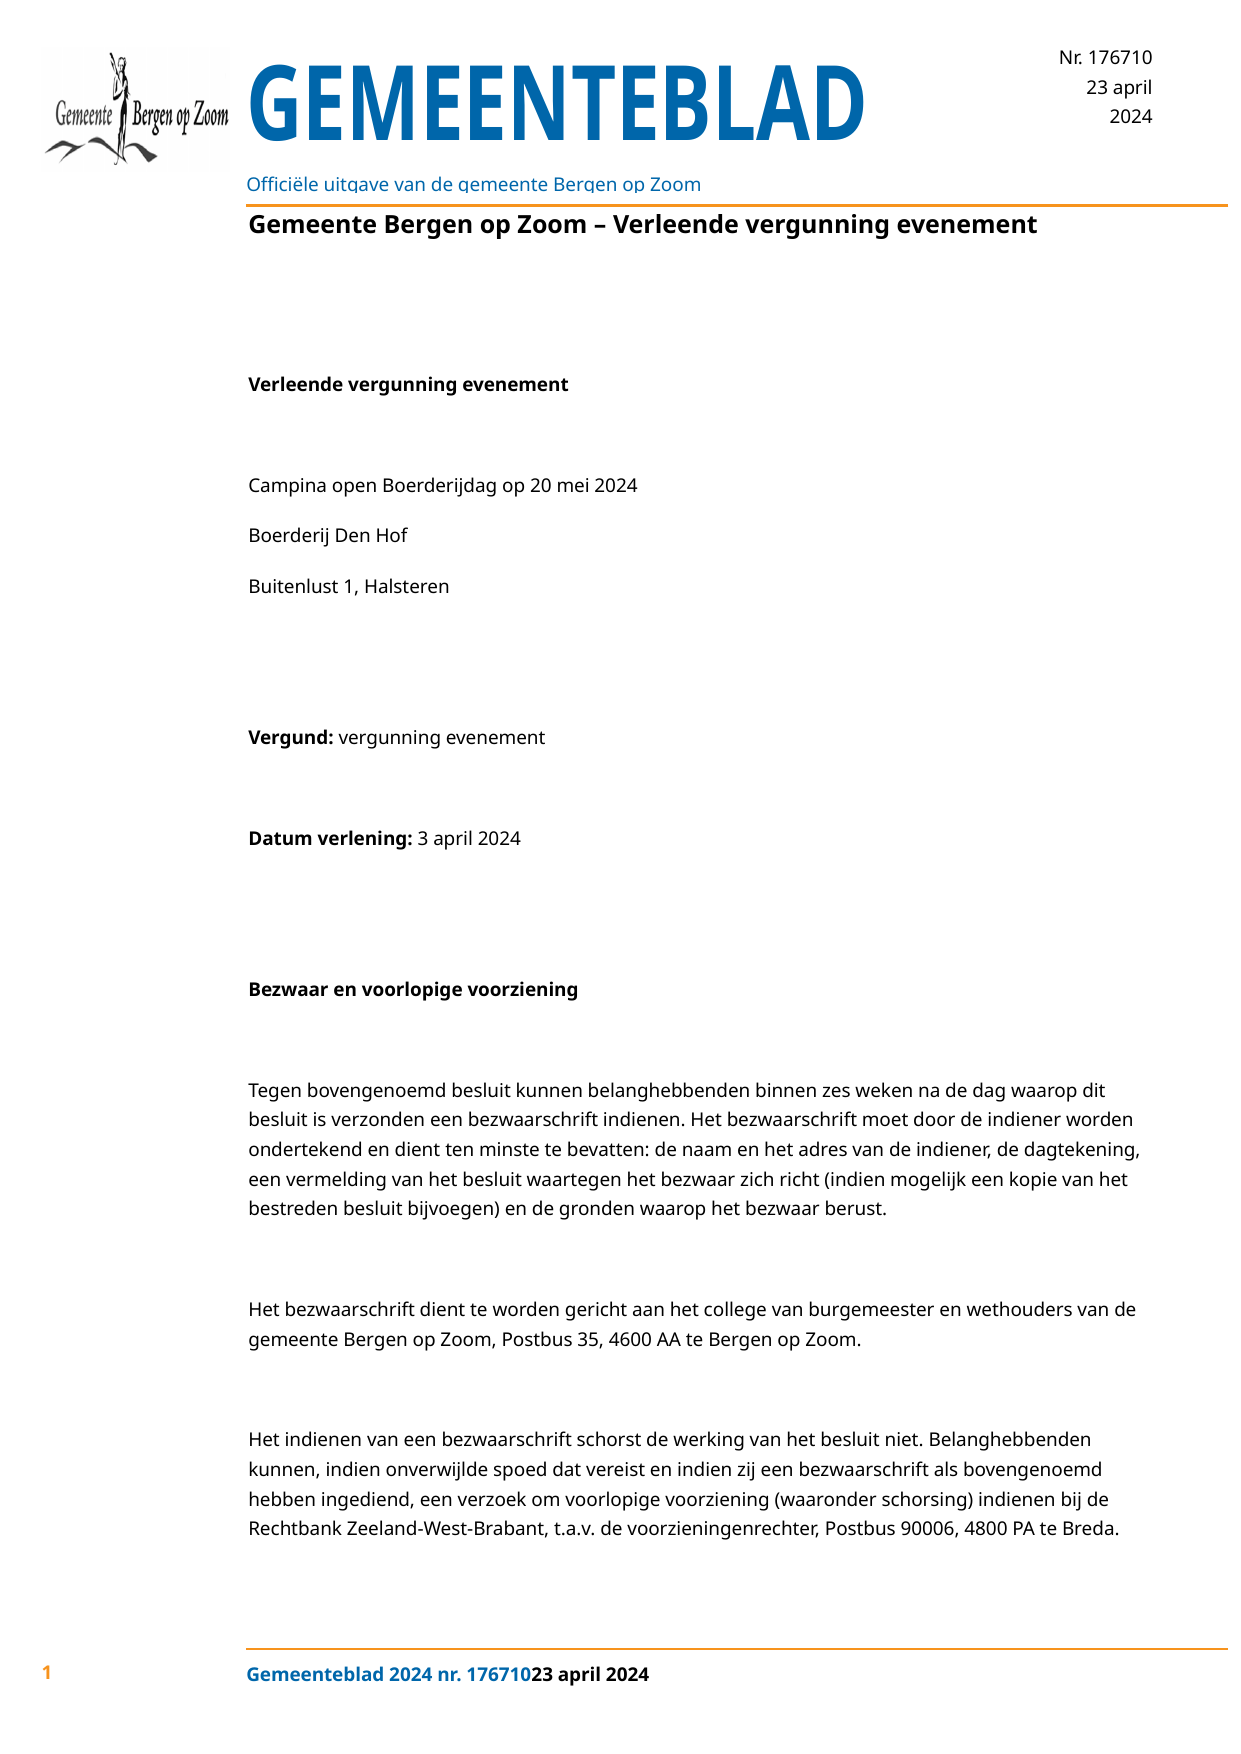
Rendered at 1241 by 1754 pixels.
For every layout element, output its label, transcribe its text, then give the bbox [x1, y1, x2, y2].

text Het indienen van een bezwaarschrift schorst de werking van het besluit niet. Belanghebbenden kunnen, indien onverwijlde spoed dat vereist en indien zij een bezwaarschrift als bovengenoemd hebben ingediend, een verzoek om voorlopige voorziening (waaronder schorsing) indienen bij de Rechtbank Zeeland-West-Brabant, t.a.v. de voorzieningenrechter, Postbus 90006, 4800 PA te Breda. [248, 1427, 1152, 1541]
text Datum verlening: 3 april 2024 [248, 825, 1152, 851]
text Bezwaar en voorlopige voorziening [248, 976, 1152, 1002]
text Boerderij Den Hof [248, 522, 1152, 548]
text Gemeente Bergen op Zoom – Verleende vergunning evenement [248, 207, 1152, 241]
text Tegen bovengenoemd besluit kunnen belanghebbenden binnen zes weken na de dag waarop dit besluit is verzonden een bezwaarschrift indienen. Het bezwaarschrift moet door de indiener worden ondertekend en dient ten minste te bevatten: de naam en het adres van de indiener, de dagtekening, een vermelding van het besluit waartegen het bezwaar zich richt (indien mogelijk een kopie van het bestreden besluit bijvoegen) en de gronden waarop het bezwaar berust. [248, 1077, 1152, 1221]
text Campina open Boerderijdag op 20 mei 2024 [248, 472, 1152, 498]
picture [41, 47, 231, 172]
text Vergund: vergunning evenement [248, 724, 1152, 750]
text Het bezwaarschrift dient te worden gericht aan het college van burgemeester en wethouders van de gemeente Bergen op Zoom, Postbus 35, 4600 AA te Bergen op Zoom. [248, 1296, 1152, 1351]
text Buitenlust 1, Halsteren [248, 573, 1152, 598]
text Verleende vergunning evenement [248, 371, 1152, 397]
